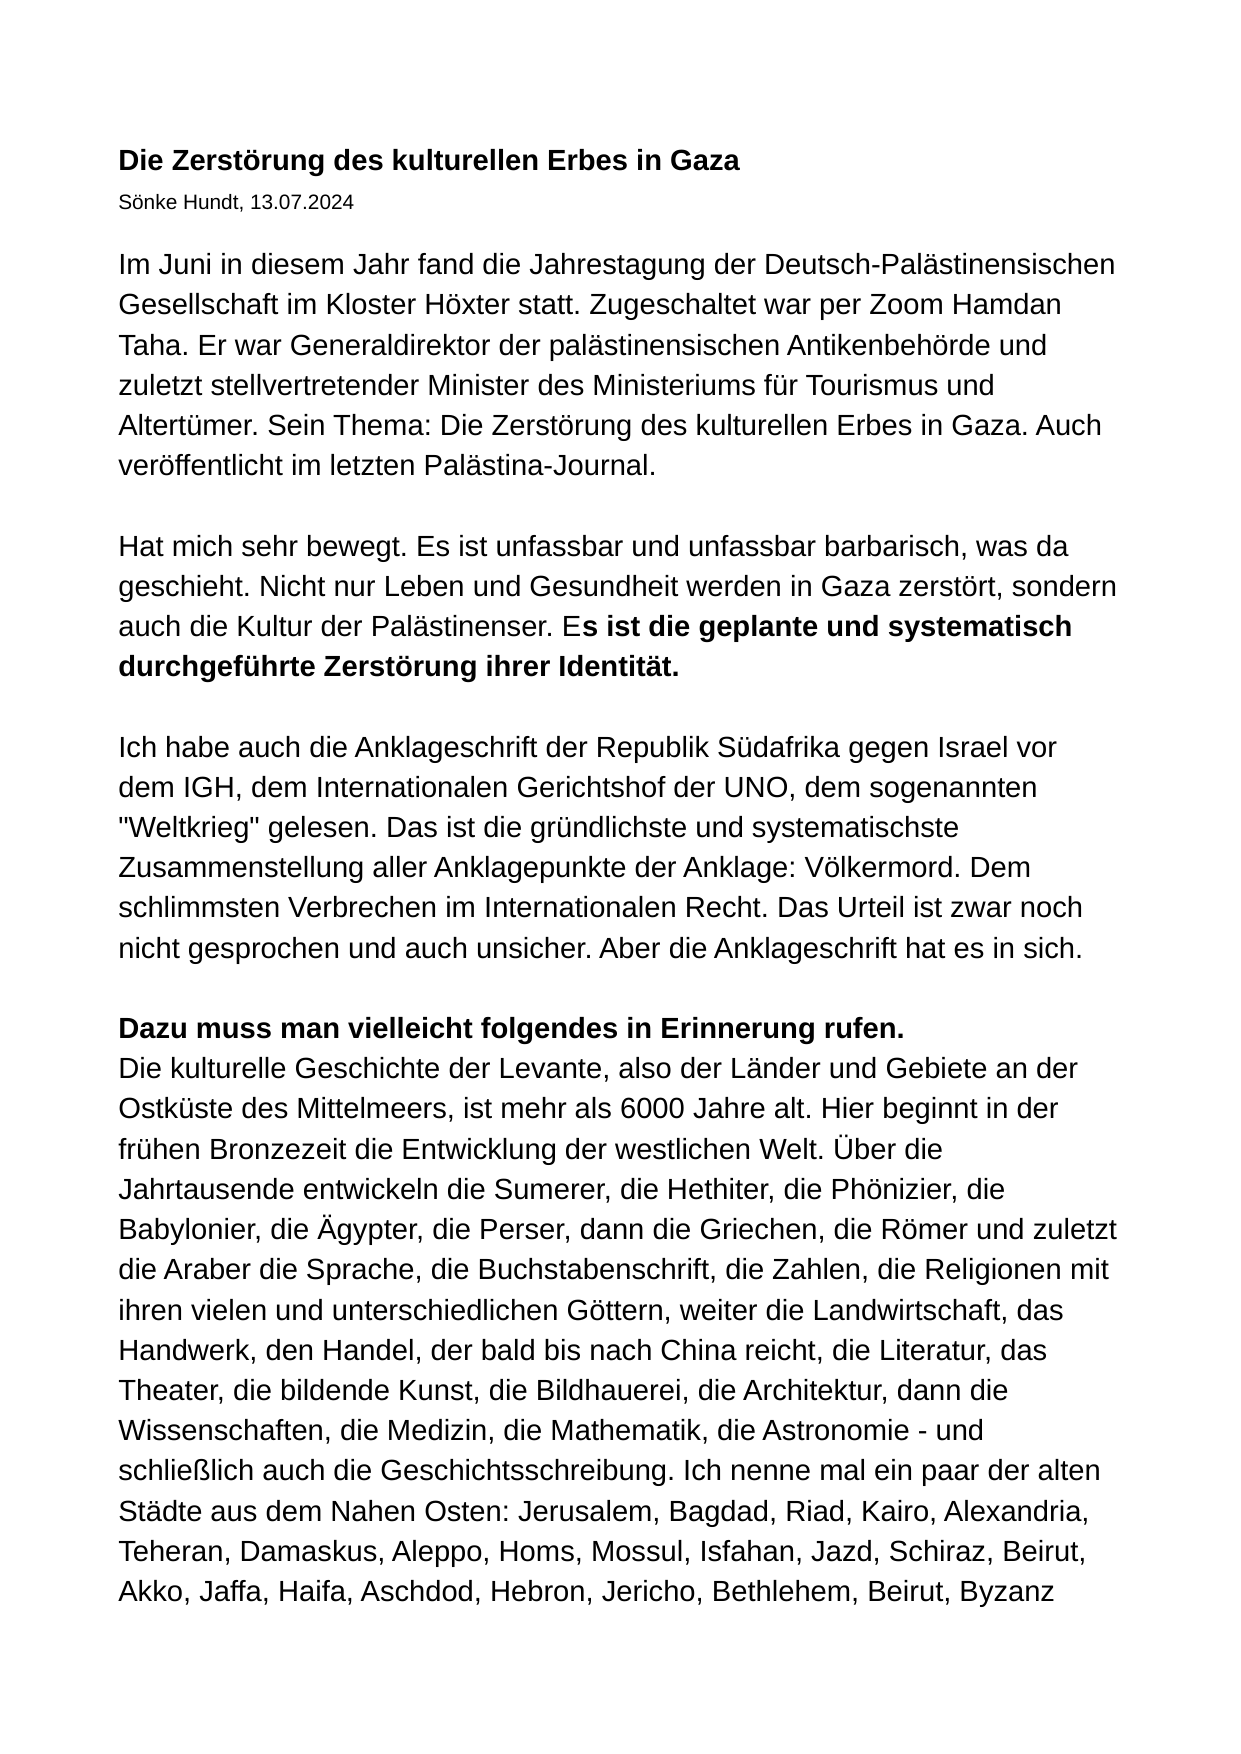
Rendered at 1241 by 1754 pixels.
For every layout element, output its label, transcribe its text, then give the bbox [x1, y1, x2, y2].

text Ich habe auch die Anklageschrift der Republik Südafrika gegen Israel vor dem IGH, dem Internationalen Gerichtshof der UNO, dem sogenannten "Weltkrieg" gelesen. Das ist die gründlichste und systematischste Zusammenstellung aller Anklagepunkte der Anklage: Völkermord. Dem schlimmsten Verbrechen im Internationalen Recht. Das Urteil ist zwar noch nicht gesprochen und auch unsicher. Aber die Anklageschrift hat es in sich. [118, 729, 1122, 964]
subtitle Die Zerstörung des kulturellen Erbes in Gaza [118, 143, 1122, 177]
text Die kulturelle Geschichte der Levante, also der Länder und Gebiete an der Ostküste des Mittelmeers, ist mehr als 6000 Jahre alt. Hier beginnt in der frühen Bronzezeit die Entwicklung der westlichen Welt. Über die Jahrtausende entwickeln die Sumerer, die Hethiter, die Phönizier, die Babylonier, die Ägypter, die Perser, dann die Griechen, die Römer und zuletzt die Araber die Sprache, die Buchstabenschrift, die Zahlen, die Religionen mit ihren vielen und unterschiedlichen Göttern, weiter die Landwirtschaft, das Handwerk, den Handel, der bald bis nach China reicht, die Literatur, das Theater, die bildende Kunst, die Bildhauerei, die Architektur, dann die Wissenschaften, die Medizin, die Mathematik, die Astronomie - und schließlich auch die Geschichtsschreibung. Ich nenne mal ein paar der alten Städte aus dem Nahen Osten: Jerusalem, Bagdad, Riad, Kairo, Alexandria, Teheran, Damaskus, Aleppo, Homs, Mossul, Isfahan, Jazd, Schiraz, Beirut, Akko, Jaffa, Haifa, Aschdod, Hebron, Jericho, Bethlehem, Beirut, Byzanz [118, 1051, 1122, 1607]
text Dazu muss man vielleicht folgendes in Erinnerung rufen. [118, 1011, 1122, 1044]
text Sönke Hundt, 13.07.2024 [118, 189, 1122, 213]
text Im Juni in diesem Jahr fand die Jahrestagung der Deutsch-Palästinensischen Gesellschaft im Kloster Höxter statt. Zugeschaltet war per Zoom Hamdan Taha. Er war Generaldirektor der palästinensischen Antikenbehörde und zuletzt stellvertretender Minister des Ministeriums für Tourismus und Altertümer. Sein Thema: Die Zerstörung des kulturellen Erbes in Gaza. Auch veröffentlicht im letzten Palästina-Journal. [118, 247, 1122, 482]
text Hat mich sehr bewegt. Es ist unfassbar und unfassbar barbarisch, was da geschieht. Nicht nur Leben und Gesundheit werden in Gaza zerstört, sondern auch die Kultur der Palästinenser. Es ist die geplante und systematisch durchgeführte Zerstörung ihrer Identität. [118, 528, 1122, 683]
